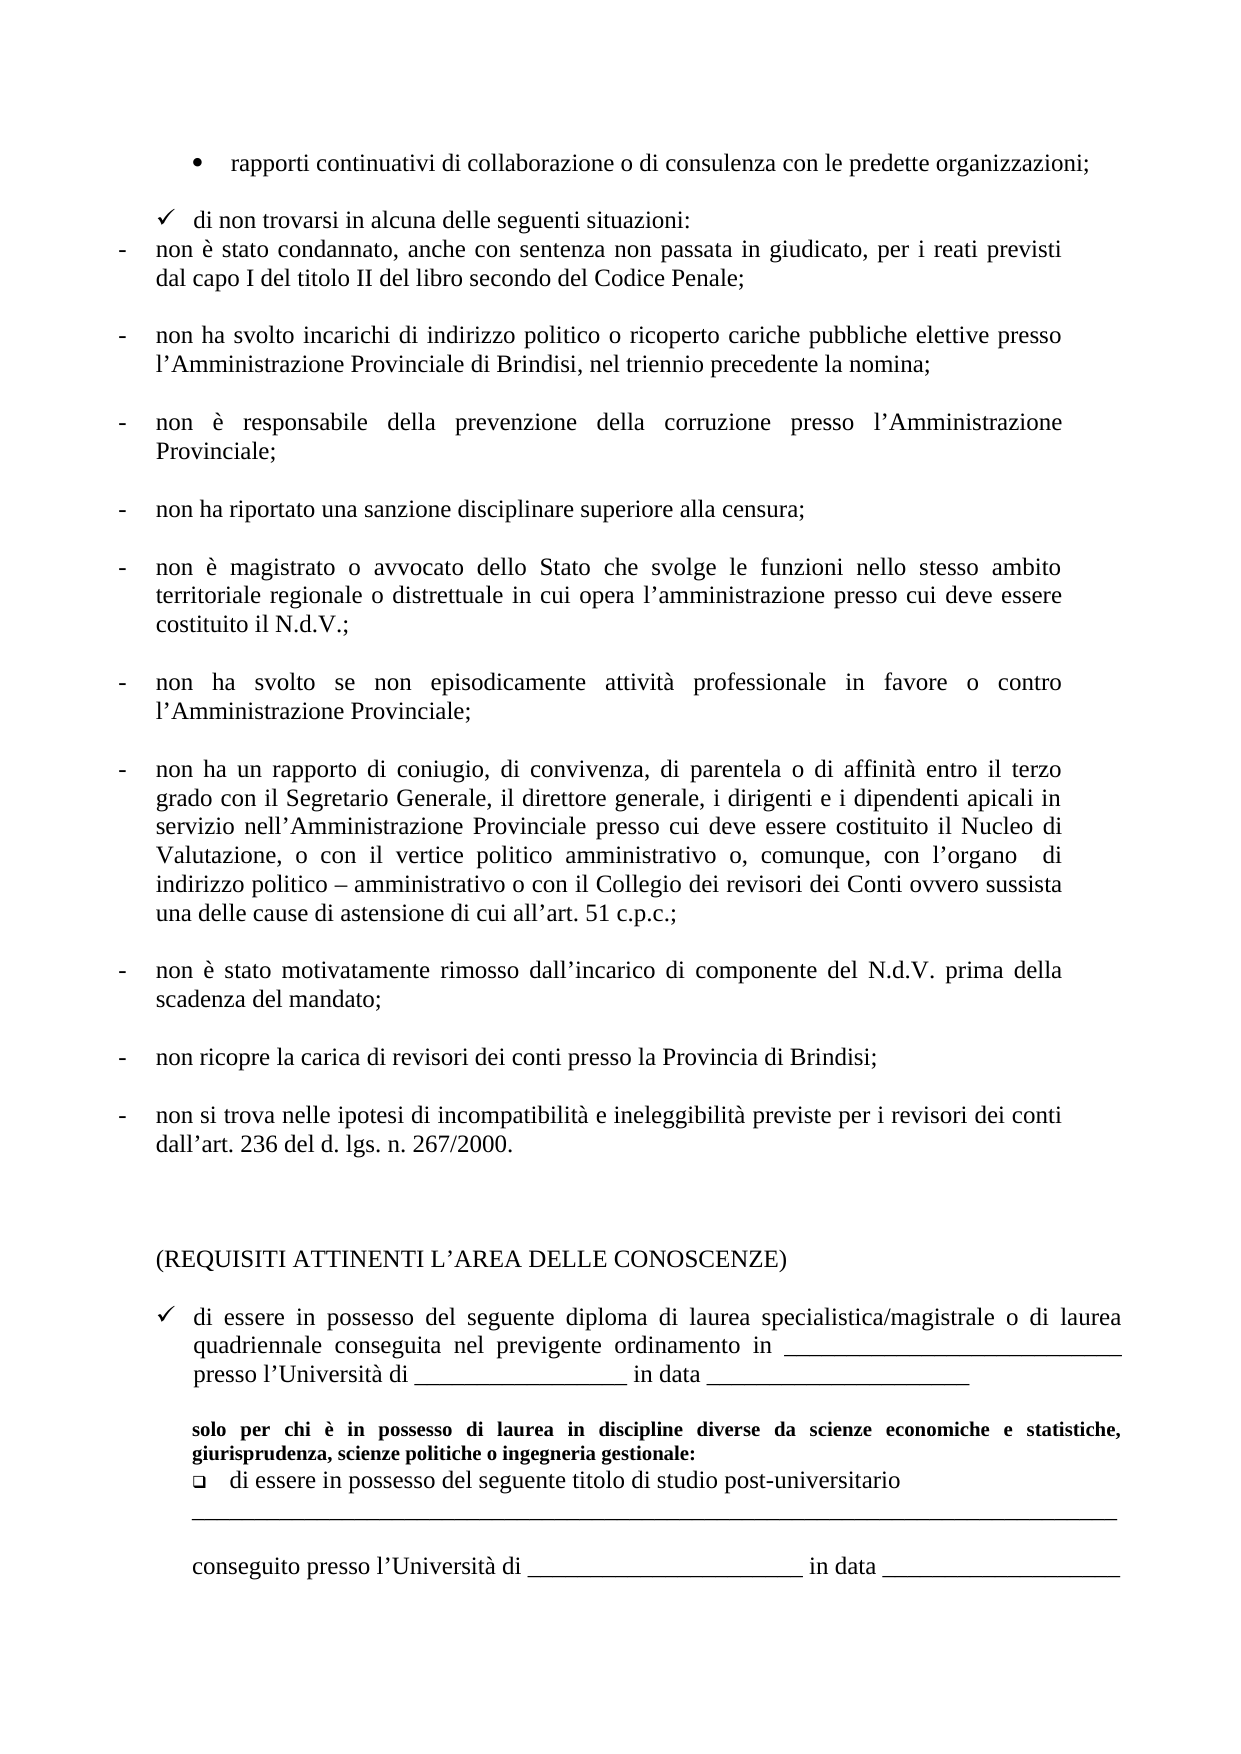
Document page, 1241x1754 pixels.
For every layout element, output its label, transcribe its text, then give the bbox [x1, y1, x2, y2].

list non ha un rapporto di coniugio, di convivenza, di parentela o di affinità entro il terzo grado con il Segretario Generale, il direttore generale, i dirigenti e i dipendenti apicali in servizio nell’Amministrazione Provinciale presso cui deve essere costituito il Nucleo di Valutazione, o con il vertice politico amministrativo o, comunque, con l’organo di indirizzo politico – amministrativo o con il Collegio dei revisori dei Conti ovvero sussista una delle cause di astensione di cui all’art. 51 c.p.c.; [118, 754, 1063, 926]
list non è stato motivatamente rimosso dall’incarico di componente del N.d.V. prima della scadenza del mandato; [118, 956, 1063, 1013]
list non è stato condannato, anche con sentenza non passata in giudicato, per i reati previsti dal capo I del titolo II del libro secondo del Codice Penale; [118, 234, 1063, 291]
list di non trovarsi in alcuna delle seguenti situazioni: [156, 205, 1122, 234]
text __________________________________________________________________________ [162, 1494, 1122, 1522]
list non ha riportato una sanzione disciplinare superiore alla censura; [118, 494, 1063, 523]
list non ha svolto incarichi di indirizzo politico o ricoperto cariche pubbliche elettive presso l’Amministrazione Provinciale di Brindisi, nel triennio precedente la nomina; [118, 321, 1063, 378]
list di essere in possesso del seguente titolo di studio post-universitario [192, 1465, 1122, 1494]
text conseguito presso l’Università di ______________________ in data ___________________ [162, 1551, 1122, 1580]
list non si trova nelle ipotesi di incompatibilità e ineleggibilità previste per i revisori dei conti dall’art. 236 del d. lgs. n. 267/2000. [118, 1100, 1063, 1158]
list non ha svolto se non episodicamente attività professionale in favore o contro l’Amministrazione Provinciale; [118, 667, 1063, 725]
list di essere in possesso del seguente diploma di laurea specialistica/magistrale o di laurea quadriennale conseguita nel previgente ordinamento in ___________________________ presso l’Università di _________________ in data _____________________ [156, 1302, 1122, 1388]
subtitle (REQUISITI ATTINENTI L’AREA DELLE CONOSCENZE) [118, 1244, 1122, 1273]
list rapporti continuativi di collaborazione o di consulenza con le predette organizzazioni; [193, 148, 1122, 176]
list non ricopre la carica di revisori dei conti presso la Provincia di Brindisi; [118, 1042, 1063, 1071]
text solo per chi è in possesso di laurea in discipline diverse da scienze economiche e statistiche, giurisprudenza, scienze politiche o ingegneria gestionale: [192, 1417, 1122, 1465]
list non è responsabile della prevenzione della corruzione presso l’Amministrazione Provinciale; [118, 407, 1063, 465]
list non è magistrato o avvocato dello Stato che svolge le funzioni nello stesso ambito territoriale regionale o distrettuale in cui opera l’amministrazione presso cui deve essere costituito il N.d.V.; [118, 552, 1063, 638]
